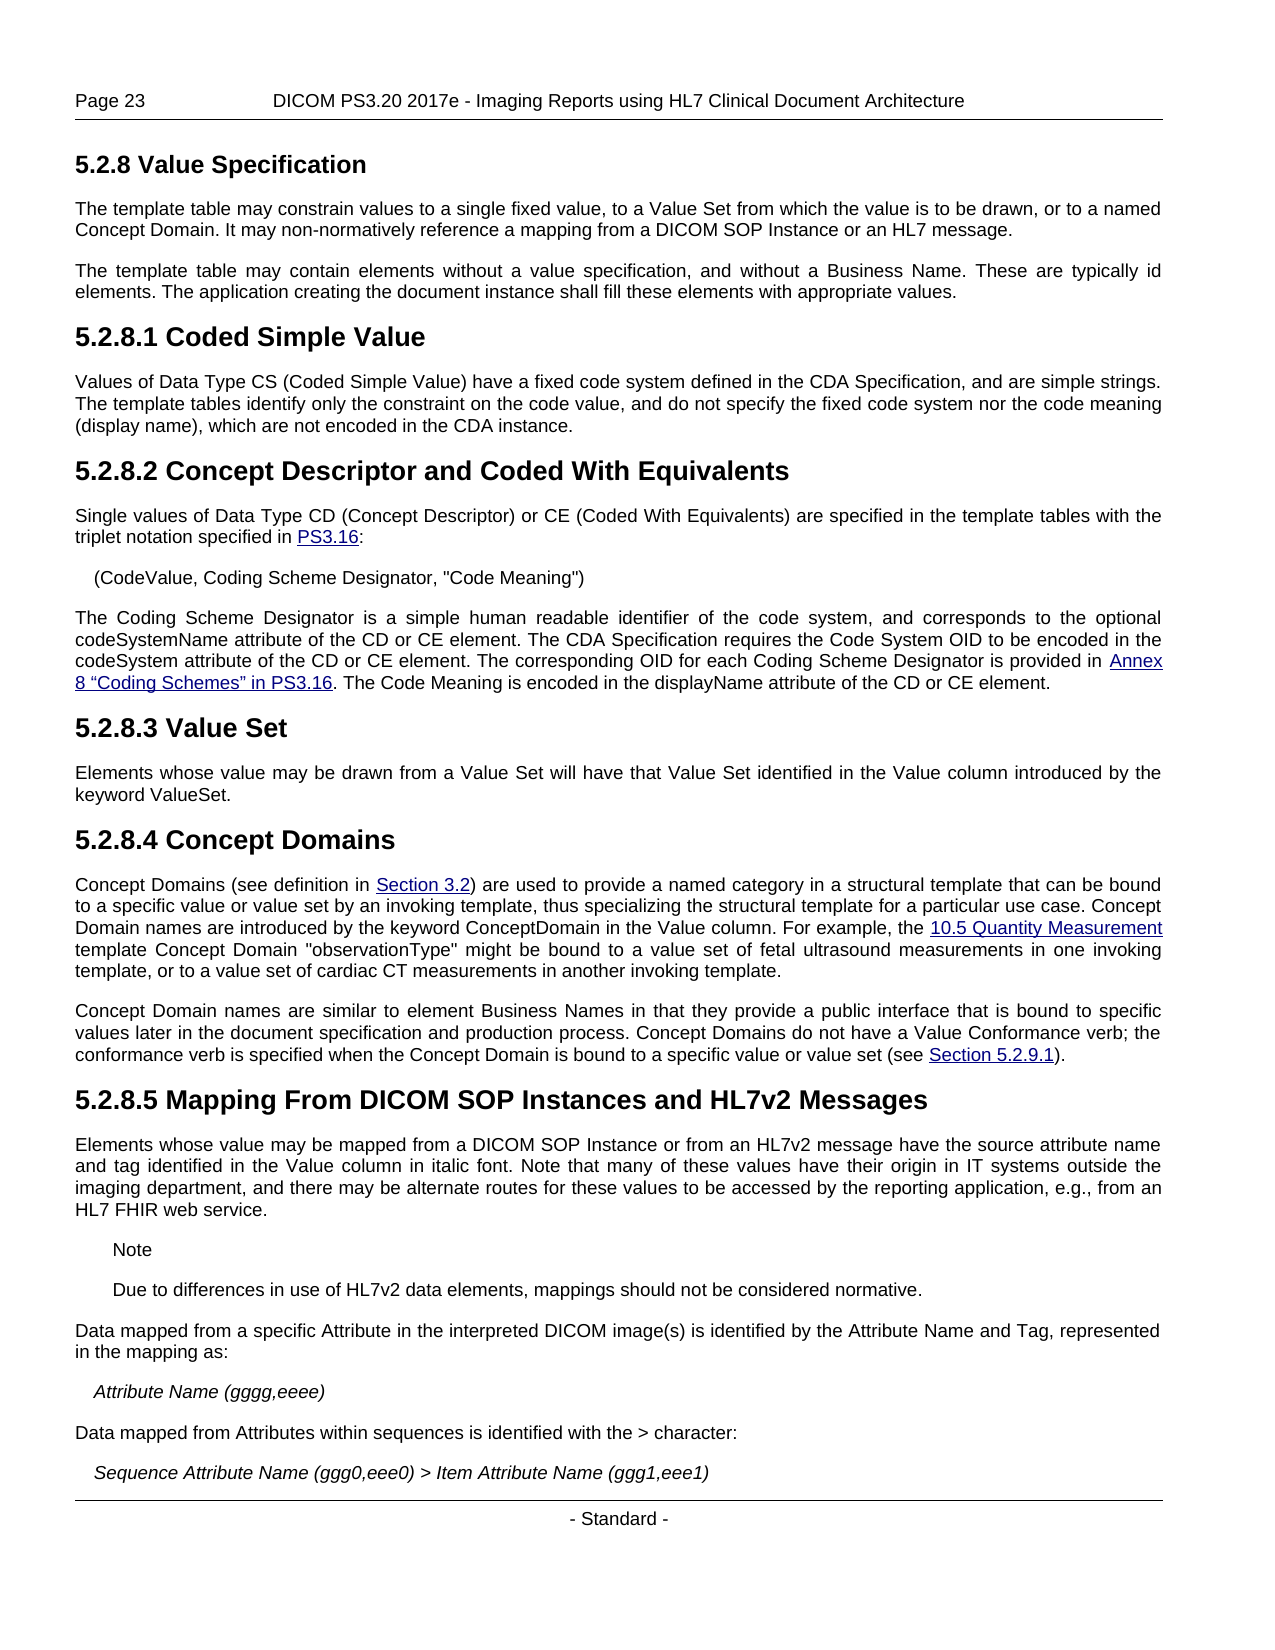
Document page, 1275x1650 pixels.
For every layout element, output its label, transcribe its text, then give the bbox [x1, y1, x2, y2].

text 5.2.8.2 Concept Descriptor and Coded With Equivalents [75, 455, 1162, 486]
text The template table may constrain values to a single fixed value, to a Value Set from which the value is to be drawn, or to a named Concept Domain. It may non-normatively reference a mapping from a DICOM SOP Instance or an HL7 message. [75, 197, 1162, 241]
text Note [112, 1239, 1125, 1260]
text Single values of Data Type CD (Concept Descriptor) or CE (Coded With Equivalents) are specified in the template tables with the triplet notation specified in PS3.16: [75, 505, 1162, 548]
text Data mapped from a specific Attribute in the interpreted DICOM image(s) is identified by the Attribute Name and Tag, represented in the mapping as: [75, 1319, 1162, 1362]
text Elements whose value may be mapped from a DICOM SOP Instance or from an HL7v2 message have the source attribute name and tag identified in the Value column in italic font. Note that many of these values have their origin in IT systems outside the imaging department, and there may be alternate routes for these values to be accessed by the reporting application, e.g., from an HL7 FHIR web service. [75, 1134, 1162, 1220]
text (CodeValue, Coding Scheme Designator, "Code Meaning") [94, 567, 1162, 588]
text 5.2.8 Value Specification [75, 150, 1162, 179]
text Data mapped from Attributes within sequences is identified with the > character: [75, 1422, 1162, 1443]
text The template table may contain elements without a value specification, and without a Business Name. These are typically id elements. The application creating the document instance shall fill these elements with appropriate values. [75, 259, 1162, 302]
text The Coding Scheme Designator is a simple human readable identifier of the code system, and corresponds to the optional codeSystemName attribute of the CD or CE element. The CDA Specification requires the Code System OID to be encoded in the codeSystem attribute of the CD or CE element. The corresponding OID for each Coding Scheme Designator is provided in Annex 8 “Coding Schemes” in PS3.16. The Code Meaning is encoded in the displayName attribute of the CD or CE element. [75, 607, 1162, 693]
text 5.2.8.4 Concept Domains [75, 824, 1162, 855]
text Sequence Attribute Name (ggg0,eee0) > Item Attribute Name (ggg1,eee1) [94, 1462, 1162, 1483]
text Attribute Name (gggg,eeee) [94, 1381, 1162, 1403]
text Values of Data Type CS (Coded Simple Value) have a fixed code system defined in the CDA Specification, and are simple strings. The template tables identify only the constraint on the code value, and do not specify the fixed code system nor the code meaning (display name), which are not encoded in the CDA instance. [75, 371, 1162, 436]
text 5.2.8.5 Mapping From DICOM SOP Instances and HL7v2 Messages [75, 1084, 1162, 1115]
text Concept Domain names are similar to element Business Names in that they provide a public interface that is bound to specific values later in the document specification and production process. Concept Domains do not have a Value Conformance verb; the conformance verb is specified when the Concept Domain is bound to a specific value or value set (see Section 5.2.9.1). [75, 1000, 1162, 1065]
text Concept Domains (see definition in Section 3.2) are used to provide a named category in a structural template that can be bound to a specific value or value set by an invoking template, thus specializing the structural template for a particular use case. Concept Domain names are introduced by the keyword ConceptDomain in the Value column. For example, the 10.5 Quantity Measurement template Concept Domain "observationType" might be bound to a value set of fetal ultrasound measurements in one invoking template, or to a value set of cardiac CT measurements in another invoking template. [75, 874, 1162, 982]
text 5.2.8.3 Value Set [75, 712, 1162, 743]
text Elements whose value may be drawn from a Value Set will have that Value Set identified in the Value column introduced by the keyword ValueSet. [75, 762, 1162, 805]
text Due to differences in use of HL7v2 data elements, mappings should not be considered normative. [112, 1279, 1125, 1301]
text 5.2.8.1 Coded Simple Value [75, 321, 1162, 352]
